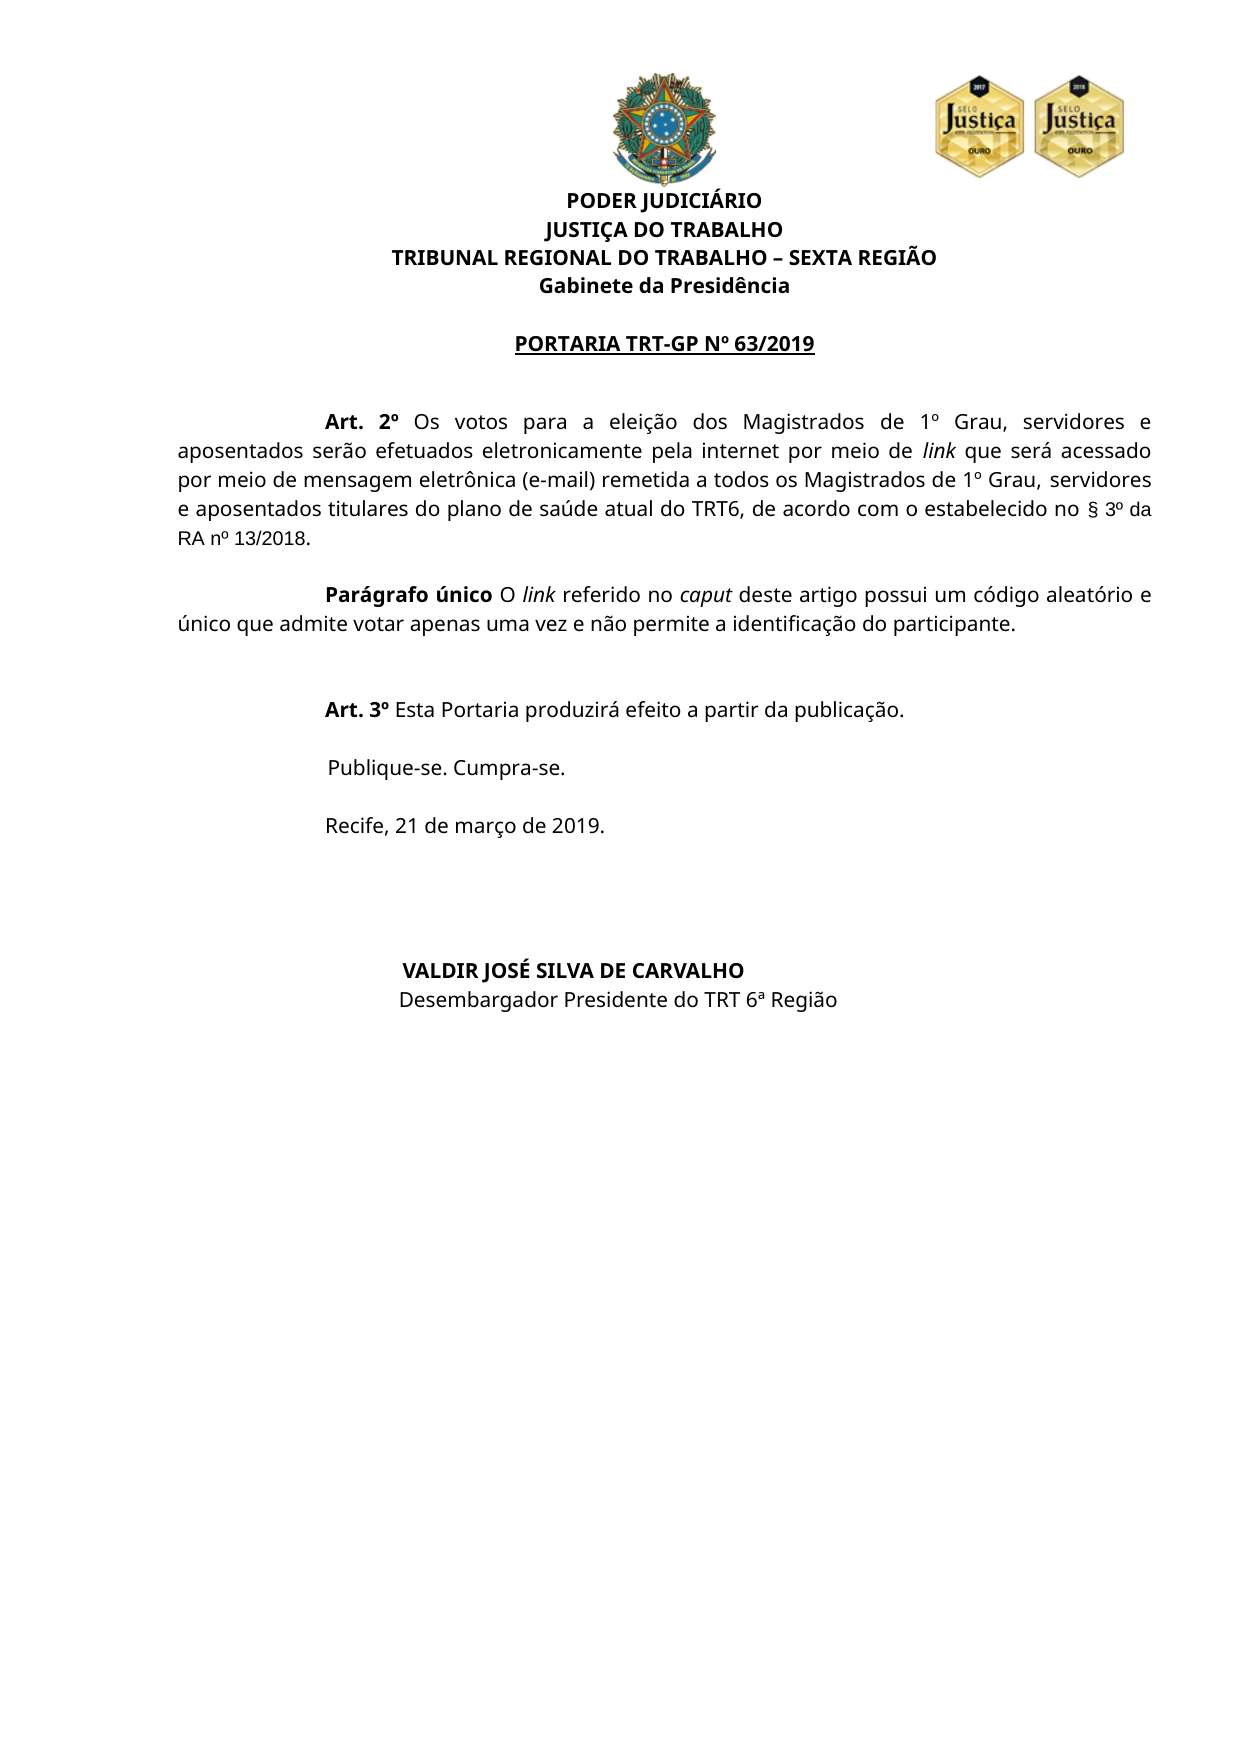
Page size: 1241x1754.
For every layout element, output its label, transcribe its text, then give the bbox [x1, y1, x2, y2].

text Art. 3º Esta Portaria produzirá efeito a partir da publicação. [177, 694, 1152, 723]
text Publique-se. Cumpra-se. [177, 752, 1152, 782]
text Desembargador Presidente do TRT 6ª Região [177, 985, 1152, 1013]
text Art. 2º Os votos para a eleição dos Magistrados de 1º Grau, servidores e aposentados serão efetuados eletronicamente pela internet por meio de link que será acessado por meio de mensagem eletrônica (e-mail) remetida a todos os Magistrados de 1º Grau, servidores e aposentados titulares do plano de saúde atual do TRT6, de acordo com o estabelecido no § 3º da RA nº 13/2018. [177, 406, 1152, 552]
text VALDIR JOSÉ SILVA DE CARVALHO [177, 957, 1152, 985]
text Parágrafo único O link referido no caput deste artigo possui um código aleatório e único que admite votar apenas uma vez e não permite a identificação do participante. [177, 580, 1152, 637]
picture [935, 73, 1140, 186]
picture [612, 73, 716, 187]
text Recife, 21 de março de 2019. [177, 811, 1152, 840]
